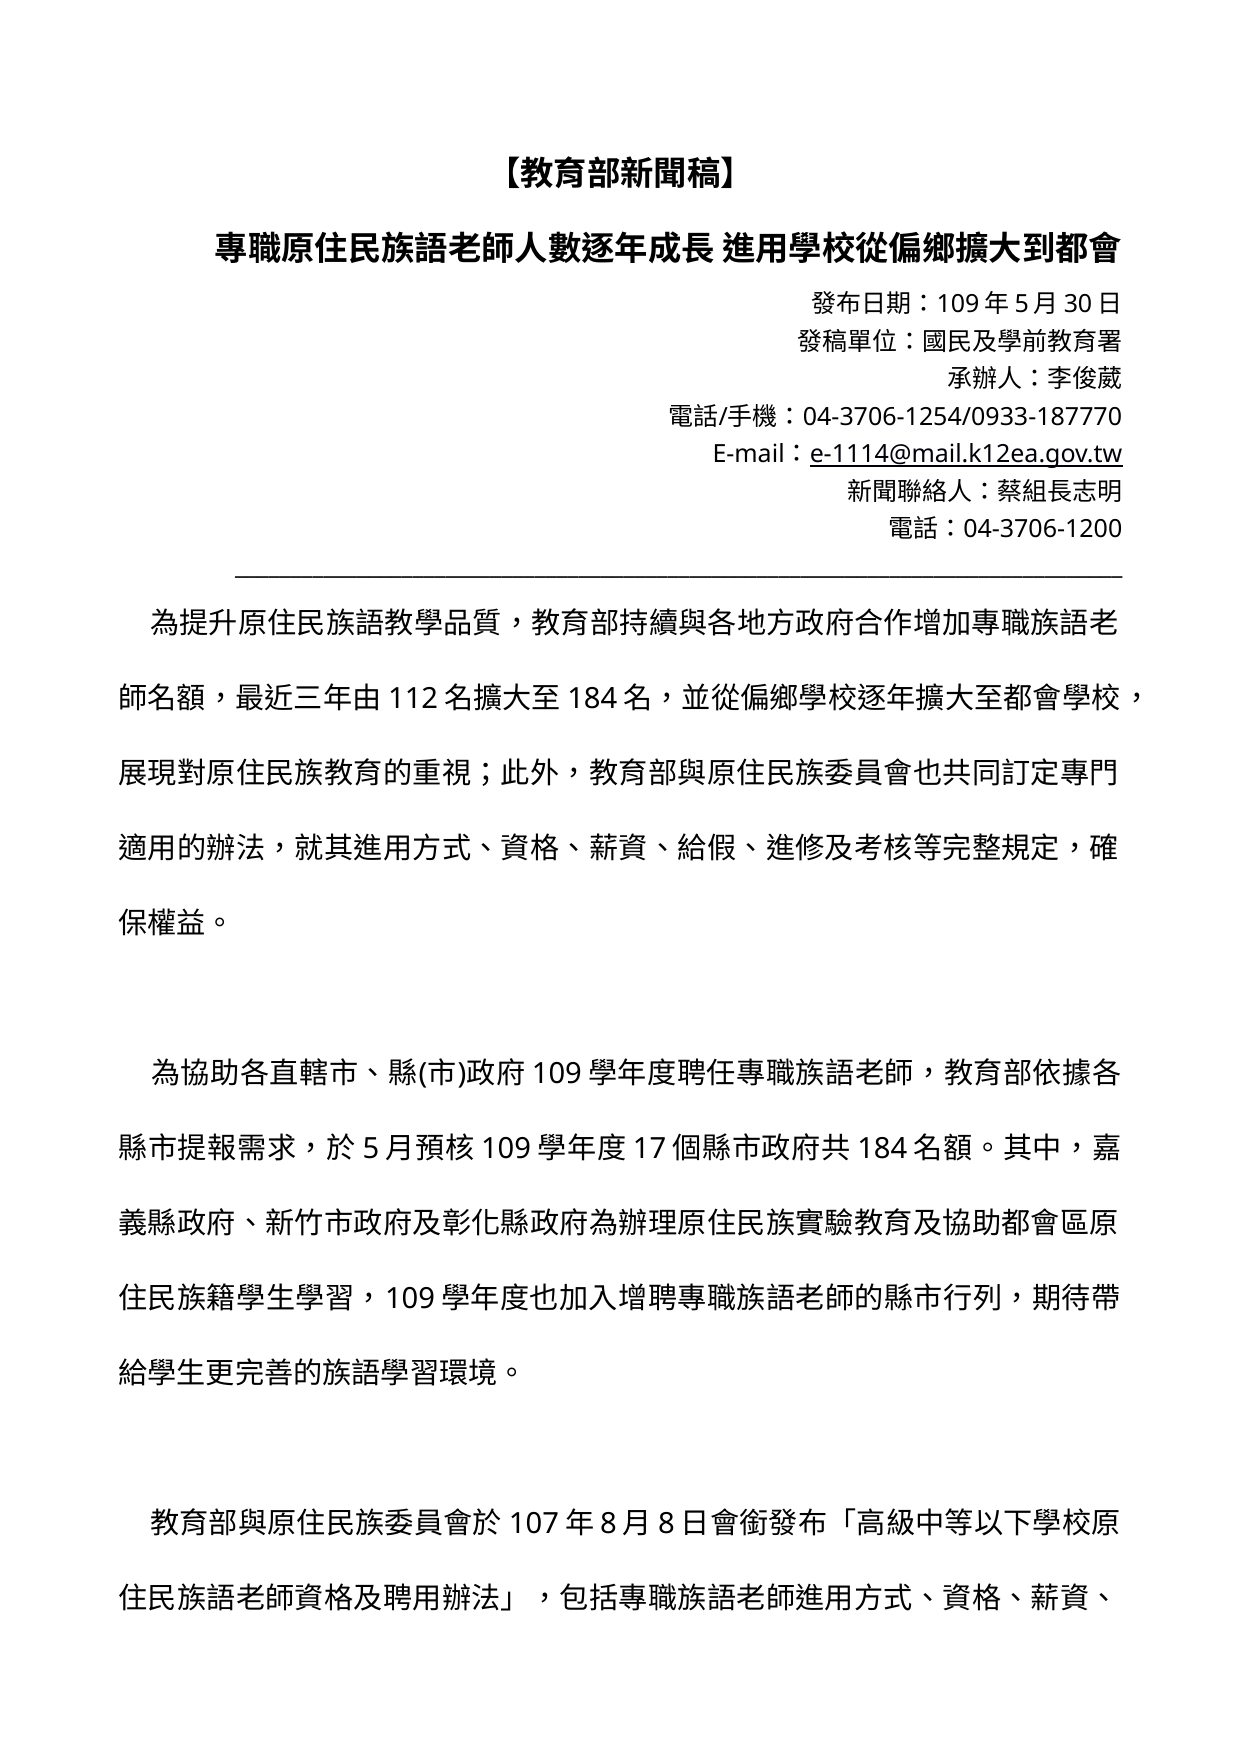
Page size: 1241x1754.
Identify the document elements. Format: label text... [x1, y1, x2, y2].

text 電話：04-3706-1200 [118, 502, 1122, 539]
text 發稿單位：國民及學前教育署 [118, 314, 1122, 352]
text 專職原住民族語老師人數逐年成長 進用學校從偏鄉擴大到都會 [118, 202, 1122, 277]
text 為協助各直轄市、縣(市)政府109學年度聘任專職族語老師，教育部依據各縣市提報需求，於5月預核109學年度17個縣市政府共184名額。其中，嘉義縣政府、新竹市政府及彰化縣政府為辦理原住民族實驗教育及協助都會區原住民族籍學生學習，109學年度也加入增聘專職族語老師的縣市行列，期待帶給學生更完善的族語學習環境。 [118, 1027, 1122, 1402]
text ________________________________________________________________________________ [118, 539, 1122, 577]
text 發布日期：109年5月30日 [118, 277, 1122, 314]
text E-mail：e-1114@mail.k12ea.gov.tw [118, 427, 1122, 464]
text 【教育部新聞稿】 [118, 127, 1122, 202]
text 承辦人：李俊葳 [118, 352, 1122, 389]
text 電話/手機：04-3706-1254/0933-187770 [118, 389, 1122, 427]
text 新聞聯絡人：蔡組長志明 [118, 464, 1122, 502]
text 教育部與原住民族委員會於107年8月8日會銜發布「高級中等以下學校原住民族語老師資格及聘用辦法」，包括專職族語老師進用方式、資格、薪資、 [118, 1477, 1122, 1627]
text 為提升原住民族語教學品質，教育部持續與各地方政府合作增加專職族語老師名額，最近三年由112名擴大至184名，並從偏鄉學校逐年擴大至都會學校，展現對原住民族教育的重視；此外，教育部與原住民族委員會也共同訂定專門適用的辦法，就其進用方式、資格、薪資、給假、進修及考核等完整規定，確保權益。 [118, 577, 1122, 952]
